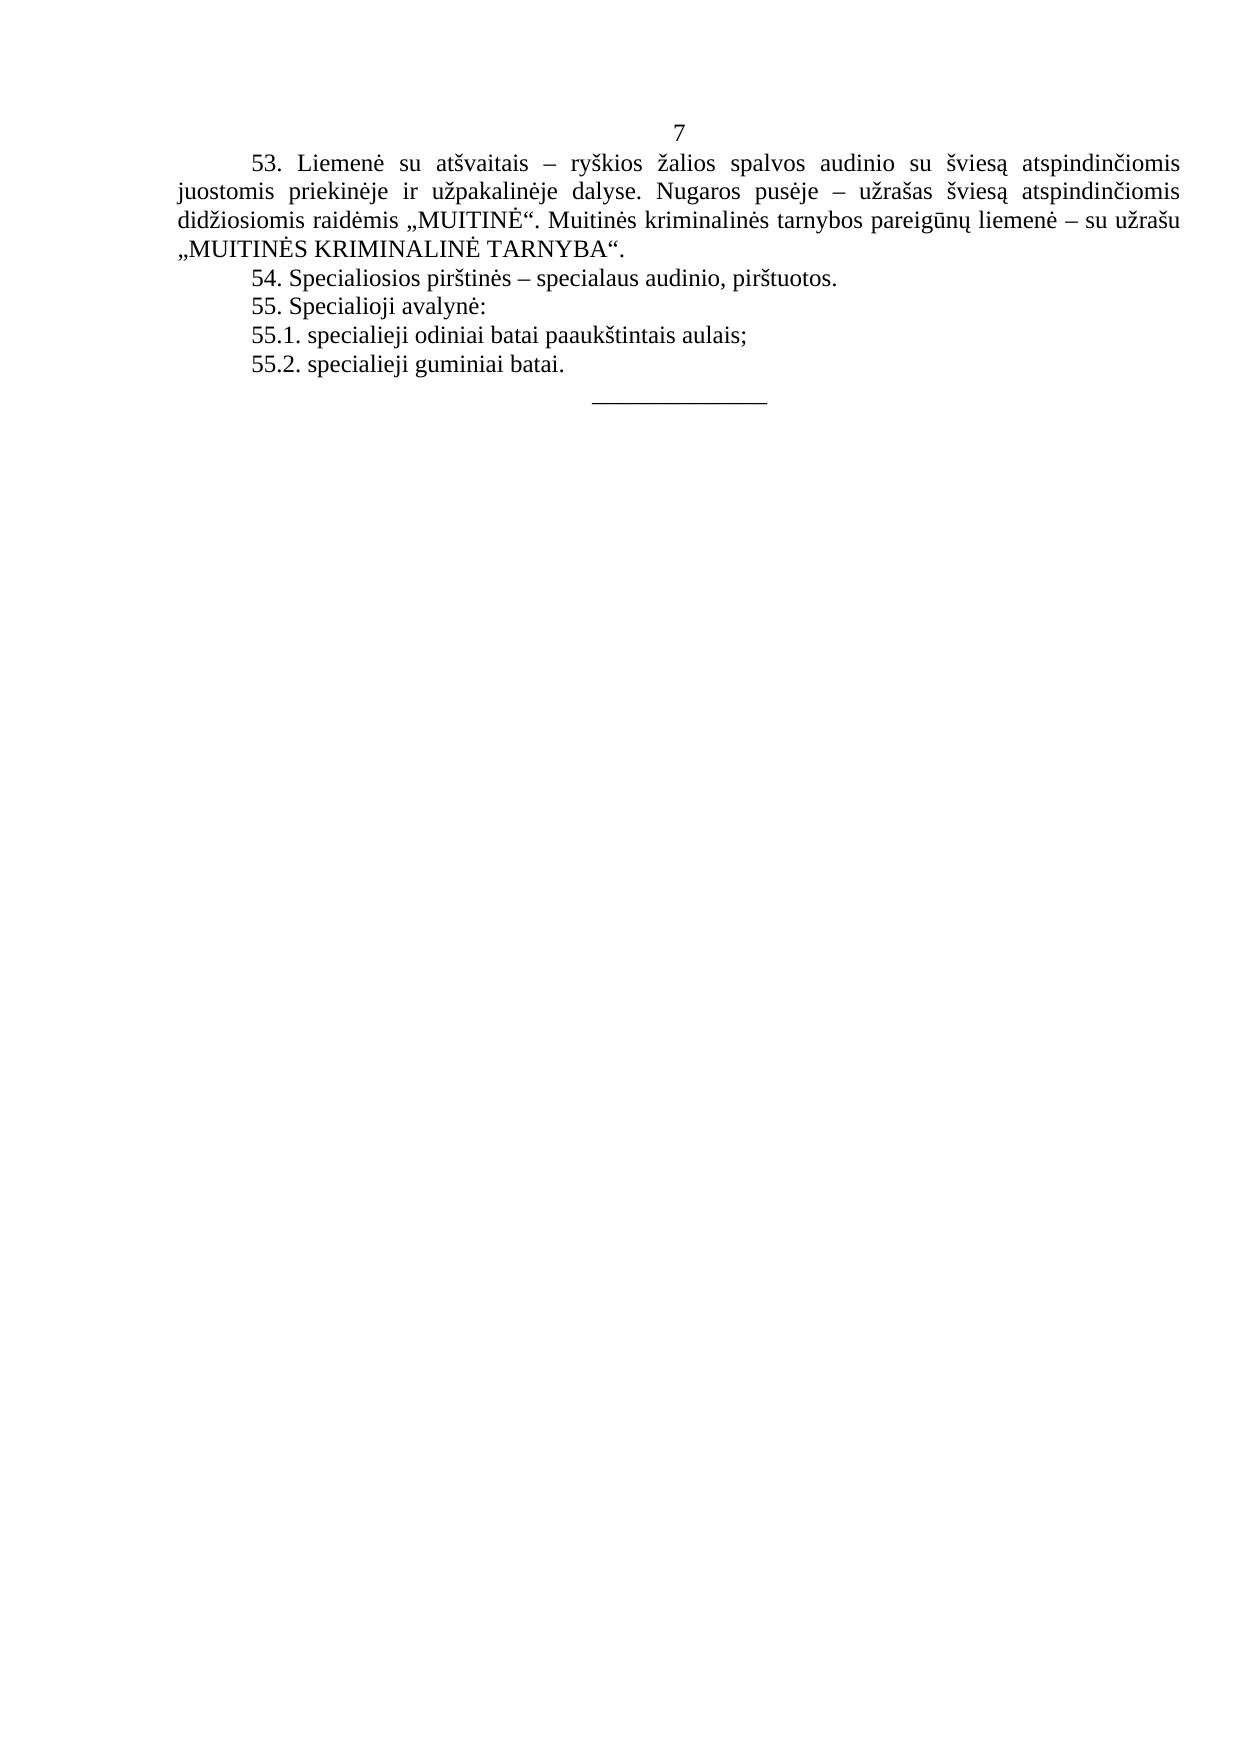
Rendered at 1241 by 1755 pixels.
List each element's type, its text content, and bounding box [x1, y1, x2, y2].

text ______________ [177, 378, 1181, 406]
text 55.1. specialieji odiniai batai paaukštintais aulais; [177, 320, 1181, 349]
text 55.2. specialieji guminiai batai. [177, 349, 1181, 378]
text 54. Specialiosios pirštinės – specialaus audinio, pirštuotos. [177, 263, 1181, 291]
text 53. Liemenė su atšvaitais – ryškios žalios spalvos audinio su šviesą atspindinčiomis juostomis priekinėje ir užpakalinėje dalyse. Nugaros pusėje – užrašas šviesą atspindinčiomis didžiosiomis raidėmis „MUITINĖ“. Muitinės kriminalinės tarnybos pareigūnų liemenė – su užrašu „MUITINĖS KRIMINALINĖ TARNYBA“. [177, 148, 1181, 263]
text 55. Specialioji avalynė: [177, 291, 1181, 320]
